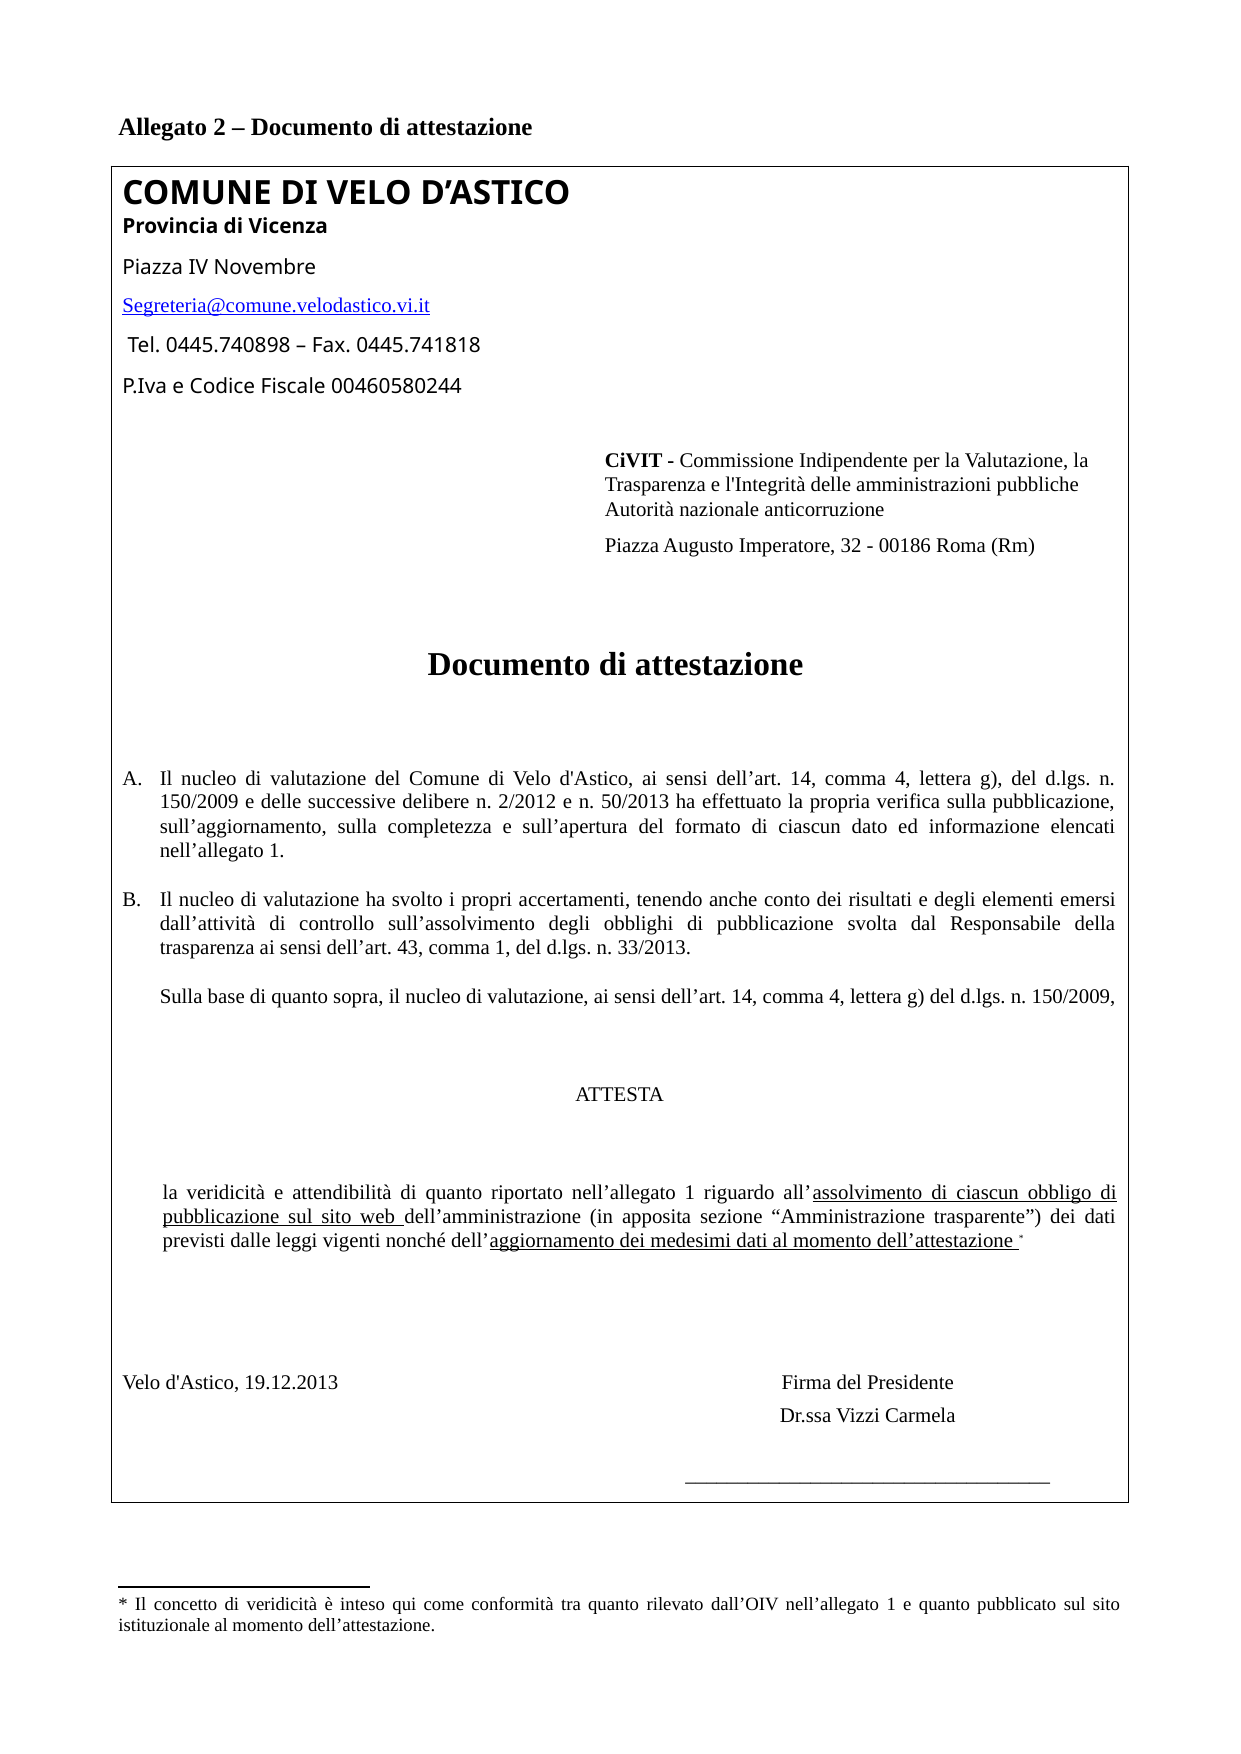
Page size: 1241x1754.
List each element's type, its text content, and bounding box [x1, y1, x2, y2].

table_cell [516, 412, 593, 578]
table_cell Velo d'Astico, 19.12.2013 [112, 1350, 607, 1502]
table_header COMUNE DI VELO D’ASTICO Provincia di Vicenza Piazza IV Novembre Segreteria@comune.velodastico.vi.it Tel. 0445.740898 – Fax. 0445.741818 P.Iva e Codice Fiscale 00460580244 [112, 167, 1128, 412]
title Allegato 2 – Documento di attestazione [118, 112, 1122, 141]
table_cell CiVIT - Commissione Indipendente per la Valutazione, la Trasparenza e l'Integrità delle amministrazioni pubbliche Autorità nazionale anticorruzione Piazza Augusto Imperatore, 32 - 00186 Roma (Rm) [593, 412, 1128, 578]
table_cell Documento di attestazione [112, 578, 1128, 753]
table_cell [112, 412, 516, 578]
table_cell Firma del Presidente Dr.ssa Vizzi Carmela ___________________________________ __________________________________ [607, 1350, 1128, 1502]
table_cell Il nucleo di valutazione del Comune di Velo d'Astico, ai sensi dell’art. 14, comma 4, lettera g), del d.lgs. n. 150/2009 e delle successive delibere n. 2/2012 e n. 50/2013 ha effettuato la propria verifica sulla pubblicazione, sull’aggiornamento, sulla completezza e sull’apertura del formato di ciascun dato ed informazione elencati nell’allegato 1. Il nucleo di valutazione ha svolto i propri accertamenti, tenendo anche conto dei risultati e degli elementi emersi dall’attività di controllo sull’assolvimento degli obblighi di pubblicazione svolta dal Responsabile della trasparenza ai sensi dell’art. 43, comma 1, del d.lgs. n. 33/2013. Sulla base di quanto sopra, il nucleo di valutazione, ai sensi dell’art. 14, comma 4, lettera g) del d.lgs. n. 150/2009, ATTESTA la veridicità e attendibilità di quanto riportato nell’allegato 1 riguardo all’assolvimento di ciascun obbligo di pubblicazione sul sito web dell’amministrazione (in apposita sezione “Amministrazione trasparente”) dei dati previsti dalle leggi vigenti nonché dell’aggiornamento dei medesimi dati al momento dell’attestazione [112, 753, 1128, 1350]
